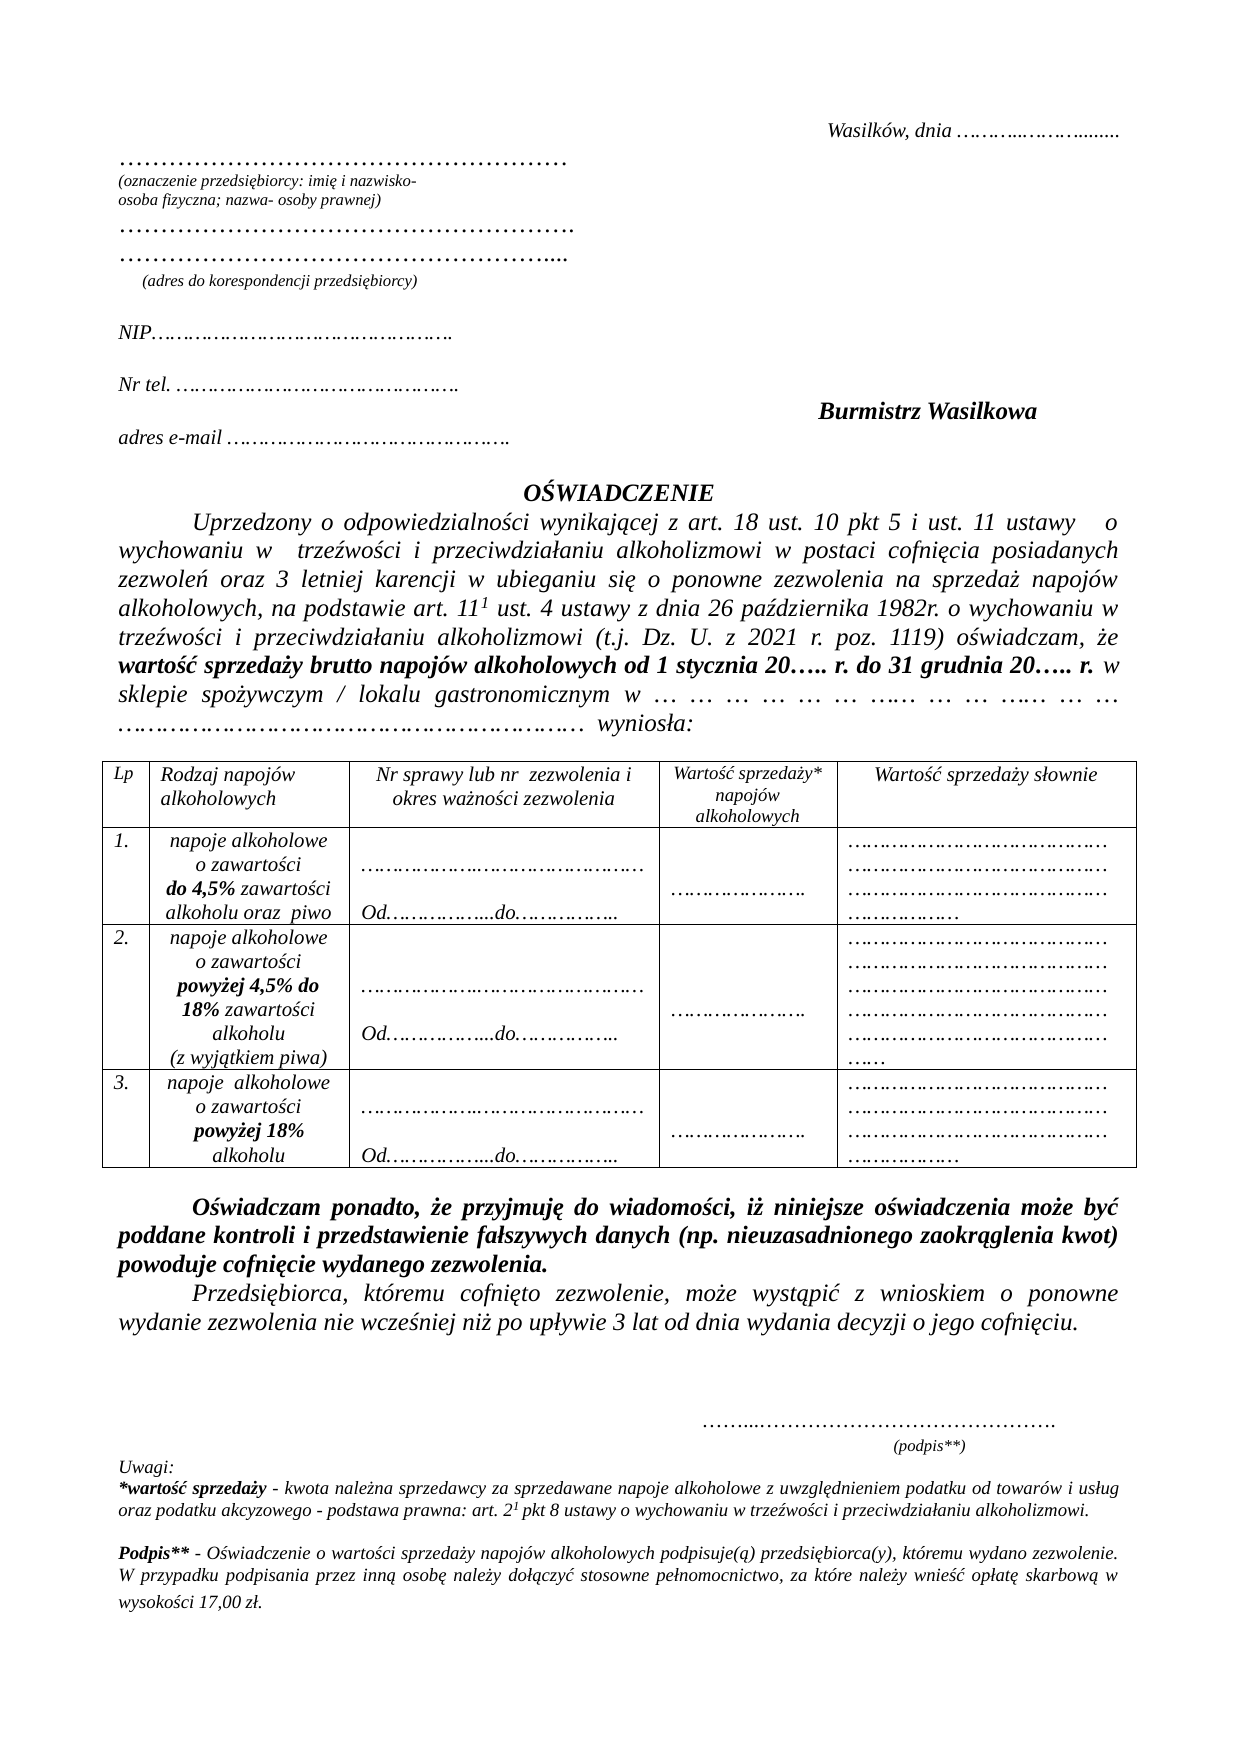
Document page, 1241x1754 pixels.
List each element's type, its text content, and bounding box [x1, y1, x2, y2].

table_cell napoje alkoholowe o zawartości powyżej 4,5% do 18% zawartości alkoholu (z wyjątkiem piwa) [150, 925, 349, 1069]
table_cell ……………….……………………… Od……………...do…………….. [350, 925, 659, 1069]
table_header Rodzaj napojów alkoholowych [150, 762, 349, 827]
text NIP…………………………………………. [118, 319, 1122, 344]
text Burmistrz Wasilkowa [118, 396, 1122, 425]
text Wasilków, dnia ………..………........ [118, 118, 1122, 142]
table_cell 1. [103, 828, 149, 924]
table_cell napoje alkoholowe o zawartości do 4,5% zawartości alkoholu oraz piwo [150, 828, 349, 924]
table_header Wartość sprzedaży* napojów alkoholowych [660, 762, 837, 827]
text adres e-mail ………………………………………. [118, 425, 1122, 449]
text ……………………………………………… [118, 142, 1122, 171]
text (adres do korespondencji przedsiębiorcy) [118, 267, 1122, 291]
text Uwagi: [118, 1456, 1122, 1477]
text OŚWIADCZENIE [118, 478, 1122, 507]
table_cell …………………. [660, 925, 837, 1069]
table_cell ……………………………………………………………………………………………………………………………… [838, 828, 1136, 924]
text ……...……………………………………. [118, 1408, 1122, 1432]
text Nr tel. ………………………………………. [118, 368, 1122, 396]
text Podpis** - Oświadczenie o wartości sprzedaży napojów alkoholowych podpisuje(ą) przedsiębiorca(y), któremu wydano zezwolenie. W przypadku podpisania przez inną osobę należy dołączyć stosowne pełnomocnictwo, za które należy wnieść opłatę skarbową w wysokości 17,00 zł. [118, 1542, 1122, 1614]
table_cell ……………………………………………………………………………………………………………………………………………………………………………………………… [838, 925, 1136, 1069]
text ………………………………………………. [118, 209, 1122, 238]
text Przedsiębiorca, któremu cofnięto zezwolenie, może wystąpić z wnioskiem o ponowne wydanie zezwolenia nie wcześniej niż po upływie 3 lat od dnia wydania decyzji o jego cofnięciu. [118, 1278, 1122, 1335]
text Uprzedzony o odpowiedzialności wynikającej z art. 18 ust. 10 pkt 5 i ust. 11 ustawy o wychowaniu w trzeźwości i przeciwdziałaniu alkoholizmowi w postaci cofnięcia posiadanych zezwoleń oraz 3 letniej karencji w ubieganiu się o ponowne zezwolenia na sprzedaż napojów alkoholowych, na podstawie art. 111 ust. 4 ustawy z dnia 26 października 1982r. o wychowaniu w trzeźwości i przeciwdziałaniu alkoholizmowi (t.j. Dz. U. z 2021 r. poz. 1119) oświadczam, że wartość sprzedaży brutto napojów alkoholowych od 1 stycznia 20….. r. do 31 grudnia 20….. r. w sklepie spożywczym / lokalu gastronomicznym w … … … … … … …… … … …… … … ……………………………………………………… wyniosła: [118, 507, 1122, 737]
text …………………………………………….... [118, 238, 1122, 267]
table_cell napoje alkoholowe o zawartości powyżej 18% alkoholu [150, 1070, 349, 1167]
text (oznaczenie przedsiębiorcy: imię i nazwisko- [118, 171, 1122, 190]
text (podpis**) [118, 1432, 1122, 1456]
table_header Wartość sprzedaży słownie [838, 762, 1136, 827]
table_cell 2. [103, 925, 149, 1069]
text osoba fizyczna; nazwa- osoby prawnej) [118, 190, 1122, 209]
table_header Nr sprawy lub nr zezwolenia i okres ważności zezwolenia [350, 762, 659, 827]
table_cell …………………. [660, 1070, 837, 1167]
table_cell ……………….……………………… Od……………...do…………….. [350, 828, 659, 924]
table_cell 3. [103, 1070, 149, 1167]
table_cell ……………………………………………………………………………………………………………………………… [838, 1070, 1136, 1167]
table_header Lp [103, 762, 149, 827]
text Oświadczam ponadto, że przyjmuję do wiadomości, iż niniejsze oświadczenia może być poddane kontroli i przedstawienie fałszywych danych (np. nieuzasadnionego zaokrąglenia kwot) powoduje cofnięcie wydanego zezwolenia. [118, 1192, 1122, 1278]
text *wartość sprzedaży - kwota należna sprzedawcy za sprzedawane napoje alkoholowe z uwzględnieniem podatku od towarów i usług oraz podatku akcyzowego - podstawa prawna: art. 21 pkt 8 ustawy o wychowaniu w trzeźwości i przeciwdziałaniu alkoholizmowi. [118, 1477, 1122, 1520]
table_cell ……………….……………………… Od……………...do…………….. [350, 1070, 659, 1167]
table_cell …………………. [660, 828, 837, 924]
